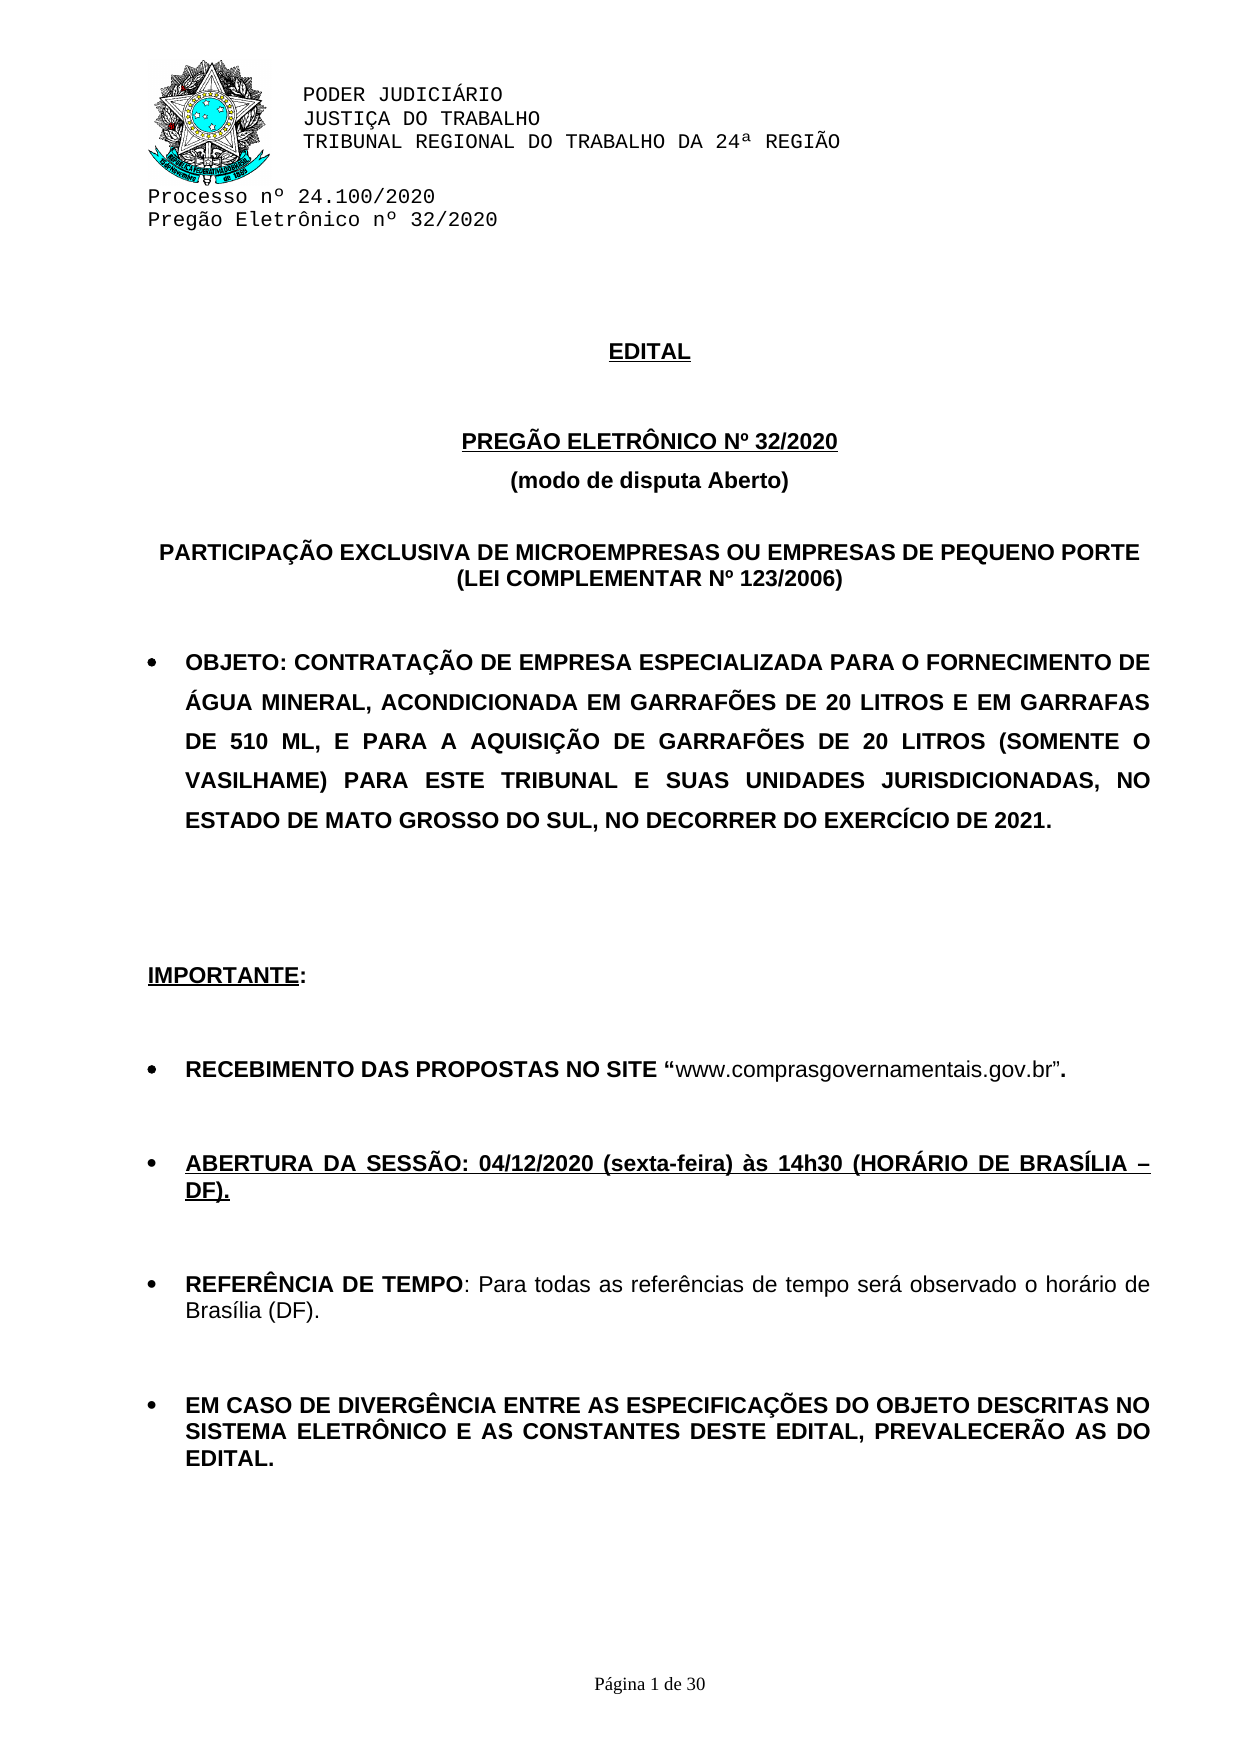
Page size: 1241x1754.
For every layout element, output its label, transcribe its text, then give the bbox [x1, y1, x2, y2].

text PARTICIPAÇÃO EXCLUSIVA DE MICROEMPRESAS OU EMPRESAS DE PEQUENO PORTE [148, 539, 1152, 565]
subtitle PREGÃO ELETRÔNICO Nº 32/2020 [148, 428, 1152, 455]
list OBJETO: CONTRATAÇÃO DE EMPRESA ESPECIALIZADA PARA O FORNECIMENTO DE ÁGUA MINERAL, ACONDICIONADA EM GARRAFÕES DE 20 LITROS E EM GARRAFAS DE 510 ML, E PARA A AQUISIÇÃO DE GARRAFÕES DE 20 LITROS (SOMENTE O VASILHAME) PARA ESTE TRIBUNAL E SUAS UNIDADES JURISDICIONADAS, NO ESTADO DE MATO GROSSO DO SUL, NO DECORRER DO EXERCÍCIO DE 2021. [148, 649, 1152, 833]
picture [147, 59, 272, 186]
list EM CASO DE DIVERGÊNCIA ENTRE AS ESPECIFICAÇÕES DO OBJETO DESCRITAS NO SISTEMA ELETRÔNICO E AS CONSTANTES DESTE EDITAL, PREVALECERÃO AS DO EDITAL. [148, 1392, 1152, 1471]
subtitle EDITAL [148, 338, 1152, 364]
text (LEI COMPLEMENTAR Nº 123/2006) [148, 565, 1152, 591]
list REFERÊNCIA DE TEMPO: Para todas as referências de tempo será observado o horário de Brasília (DF). [148, 1271, 1152, 1324]
list RECEBIMENTO DAS PROPOSTAS NO SITE “www.comprasgovernamentais.gov.br”. [148, 1056, 1152, 1082]
text (modo de disputa Aberto) [148, 467, 1152, 493]
text IMPORTANTE: [148, 962, 1152, 988]
list ABERTURA DA SESSÃO: 04/12/2020 (sexta-feira) às 14h30 (HORÁRIO DE BRASÍLIA – DF). [148, 1150, 1152, 1203]
